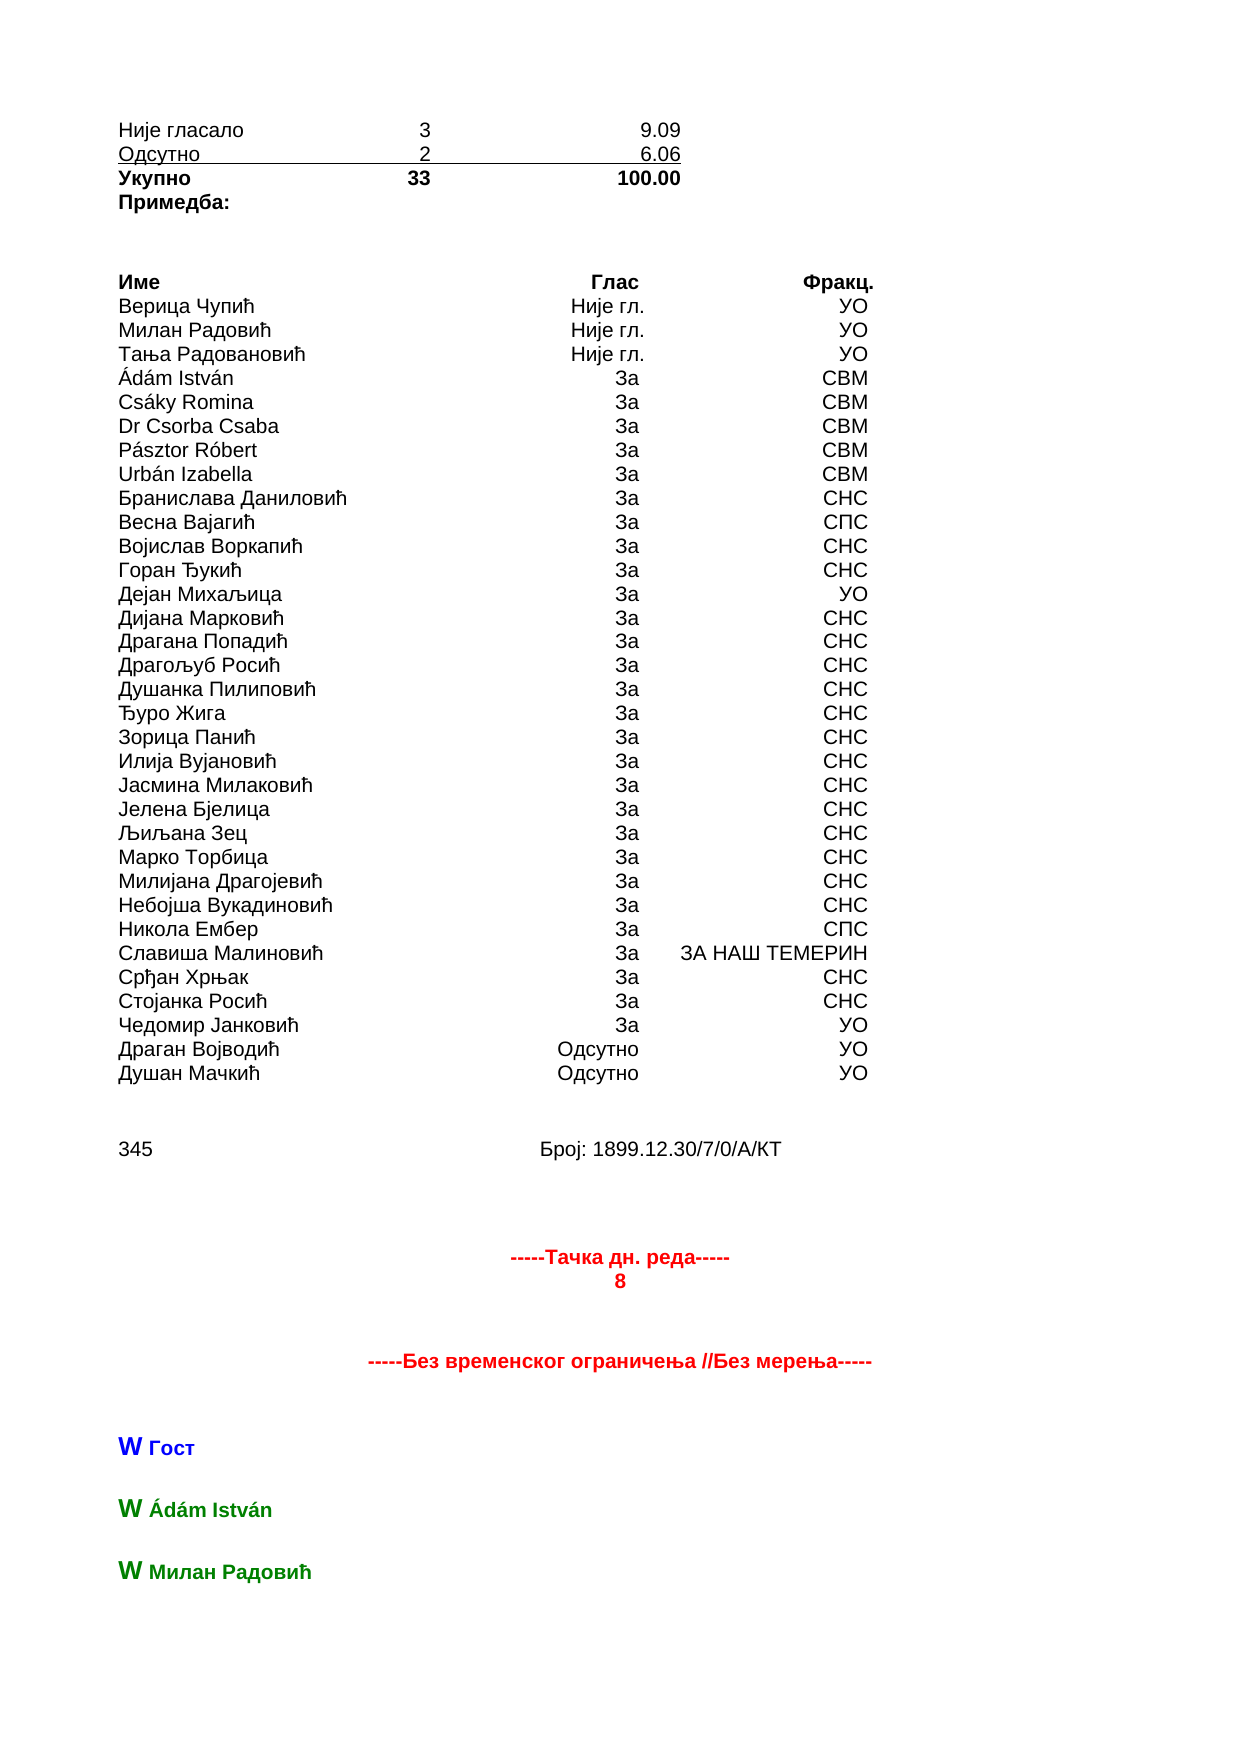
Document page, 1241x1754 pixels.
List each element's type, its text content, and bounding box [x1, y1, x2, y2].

text Милијана Драгојевић За СНС [118, 869, 1122, 893]
text Милан Радовић Није гл. УО [118, 318, 1122, 342]
text Dr Csorba Csaba За СВМ [118, 414, 1122, 438]
text W Гост [118, 1428, 1122, 1463]
text Pásztor Róbert За СВМ [118, 438, 1122, 462]
text W Ádám István [118, 1491, 1122, 1525]
text Дејан Михаљица За УО [118, 581, 1122, 605]
text Верица Чупић Није гл. УО [118, 294, 1122, 318]
text Горан Ђукић За СНС [118, 557, 1122, 581]
text W Милан Радовић [118, 1553, 1122, 1587]
text -----Тачка дн. реда----- [118, 1244, 1122, 1268]
text Драгољуб Росић За СНС [118, 653, 1122, 677]
text Тања Радовановић Није гл. УО [118, 342, 1122, 366]
text Весна Вајагић За СПС [118, 509, 1122, 533]
text Зорица Панић За СНС [118, 725, 1122, 749]
text 345 Број: 1899.12.30/7/0/A/КТ [118, 1137, 1122, 1161]
text Љиљана Зец За СНС [118, 821, 1122, 845]
text Укупно 33 100.00 [118, 166, 1122, 190]
text Примедба: [118, 190, 1122, 214]
text Војислав Воркапић За СНС [118, 533, 1122, 557]
text Име Глас Фракц. [118, 270, 1122, 294]
text Csáky Romina За СВМ [118, 390, 1122, 414]
text Драган Војводић Одсутно УО [118, 1037, 1122, 1061]
text Urbán Izabella За СВМ [118, 462, 1122, 486]
text Бранислава Даниловић За СНС [118, 486, 1122, 509]
text Илија Вујановић За СНС [118, 749, 1122, 773]
text Душанка Пилиповић За СНС [118, 677, 1122, 701]
text Марко Торбица За СНС [118, 845, 1122, 869]
text Стојанка Росић За СНС [118, 989, 1122, 1013]
text Ђуро Жига За СНС [118, 701, 1122, 725]
text Ádám István За СВМ [118, 366, 1122, 390]
text Дијана Марковић За СНС [118, 605, 1122, 629]
text Драгана Попадић За СНС [118, 629, 1122, 653]
text Јасмина Милаковић За СНС [118, 773, 1122, 797]
text -----Без временског ограничења //Без мерења----- [118, 1348, 1122, 1372]
text Небојша Вукадиновић За СНС [118, 893, 1122, 917]
text 8 [118, 1268, 1122, 1292]
text Чедомир Јанковић За УО [118, 1013, 1122, 1037]
text Срђан Хрњак За СНС [118, 965, 1122, 989]
text Није гласало 3 9.09 [118, 118, 1122, 142]
text Душан Мачкић Одсутно УО [118, 1061, 1122, 1084]
text Никола Ембер За СПС [118, 917, 1122, 941]
text Јелена Бјелица За СНС [118, 797, 1122, 821]
text Одсутно 2 6.06 [118, 142, 1122, 166]
text Славиша Малиновић За ЗА НАШ ТЕМЕРИН [118, 941, 1122, 965]
